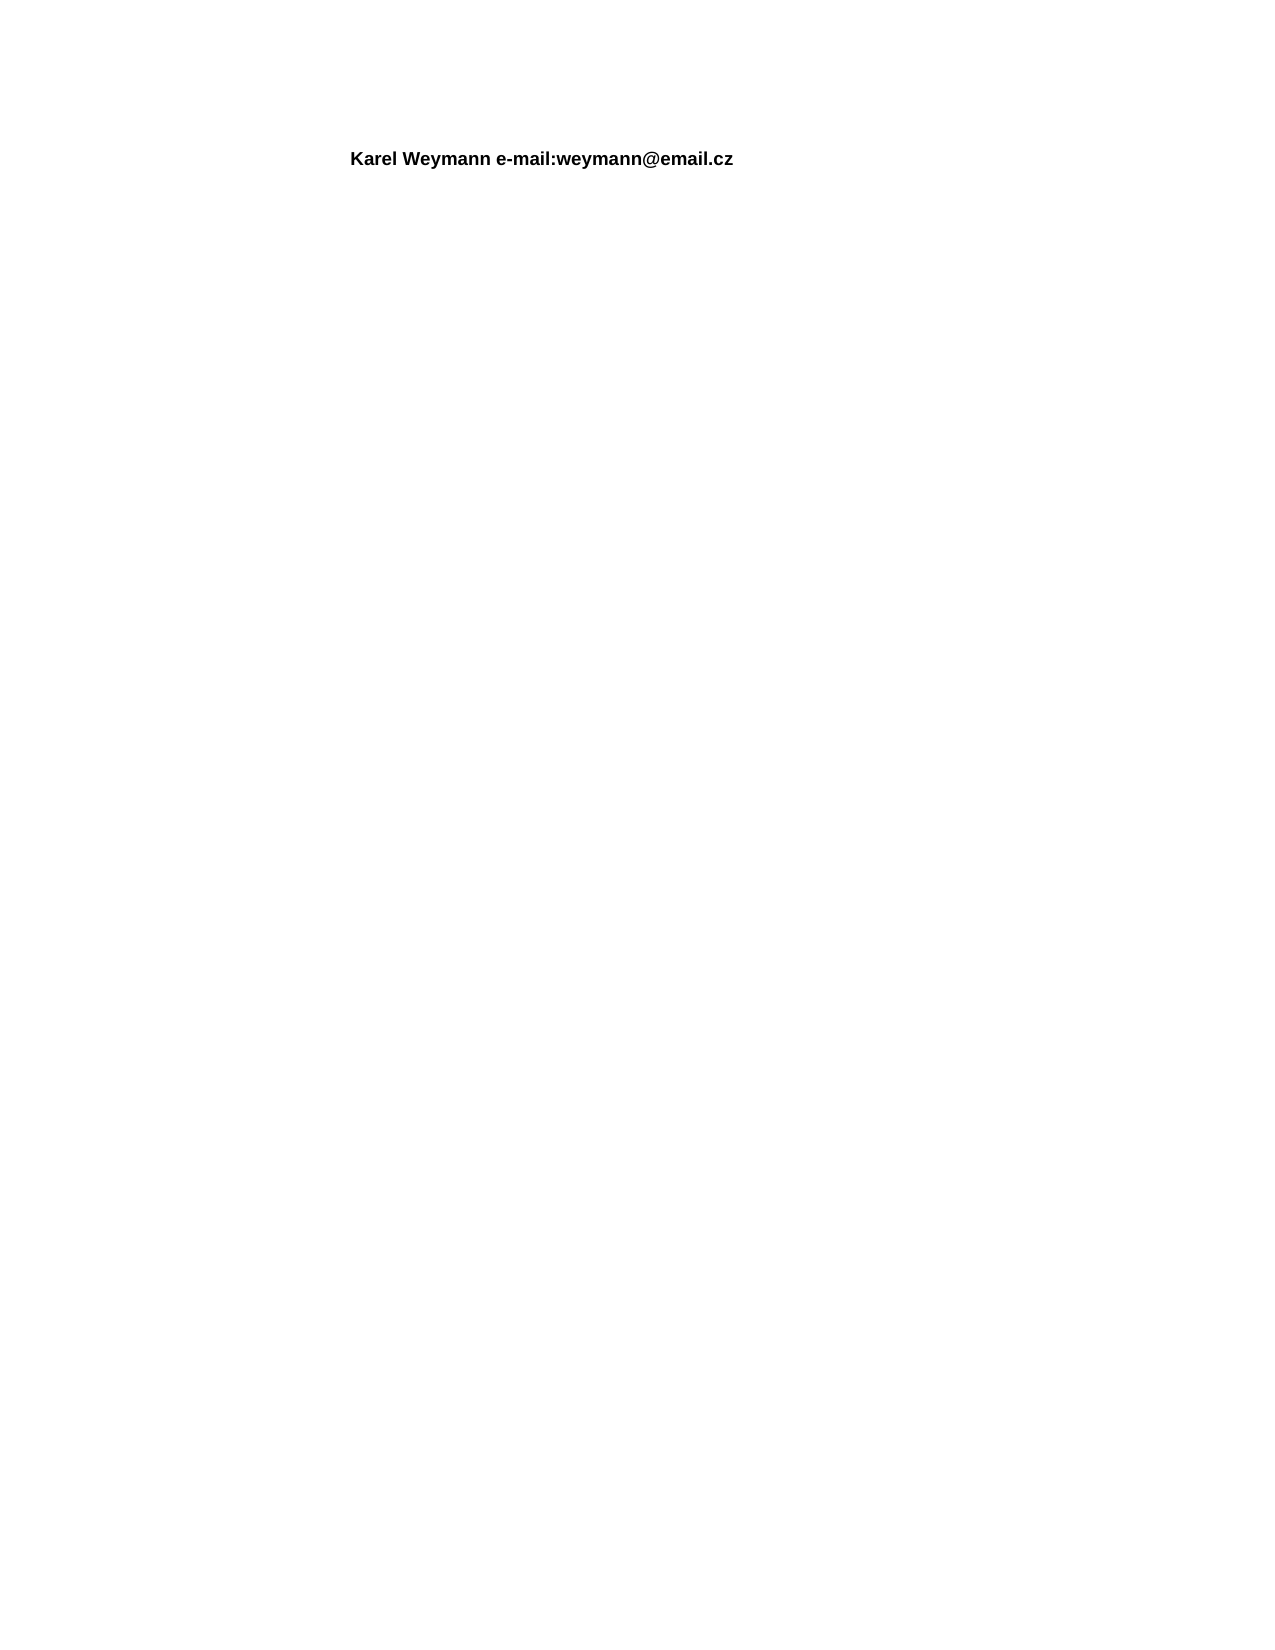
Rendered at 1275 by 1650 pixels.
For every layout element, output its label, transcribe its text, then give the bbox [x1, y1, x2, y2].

text Karel Weymann e-mail:weymann@email.cz [148, 148, 1127, 169]
